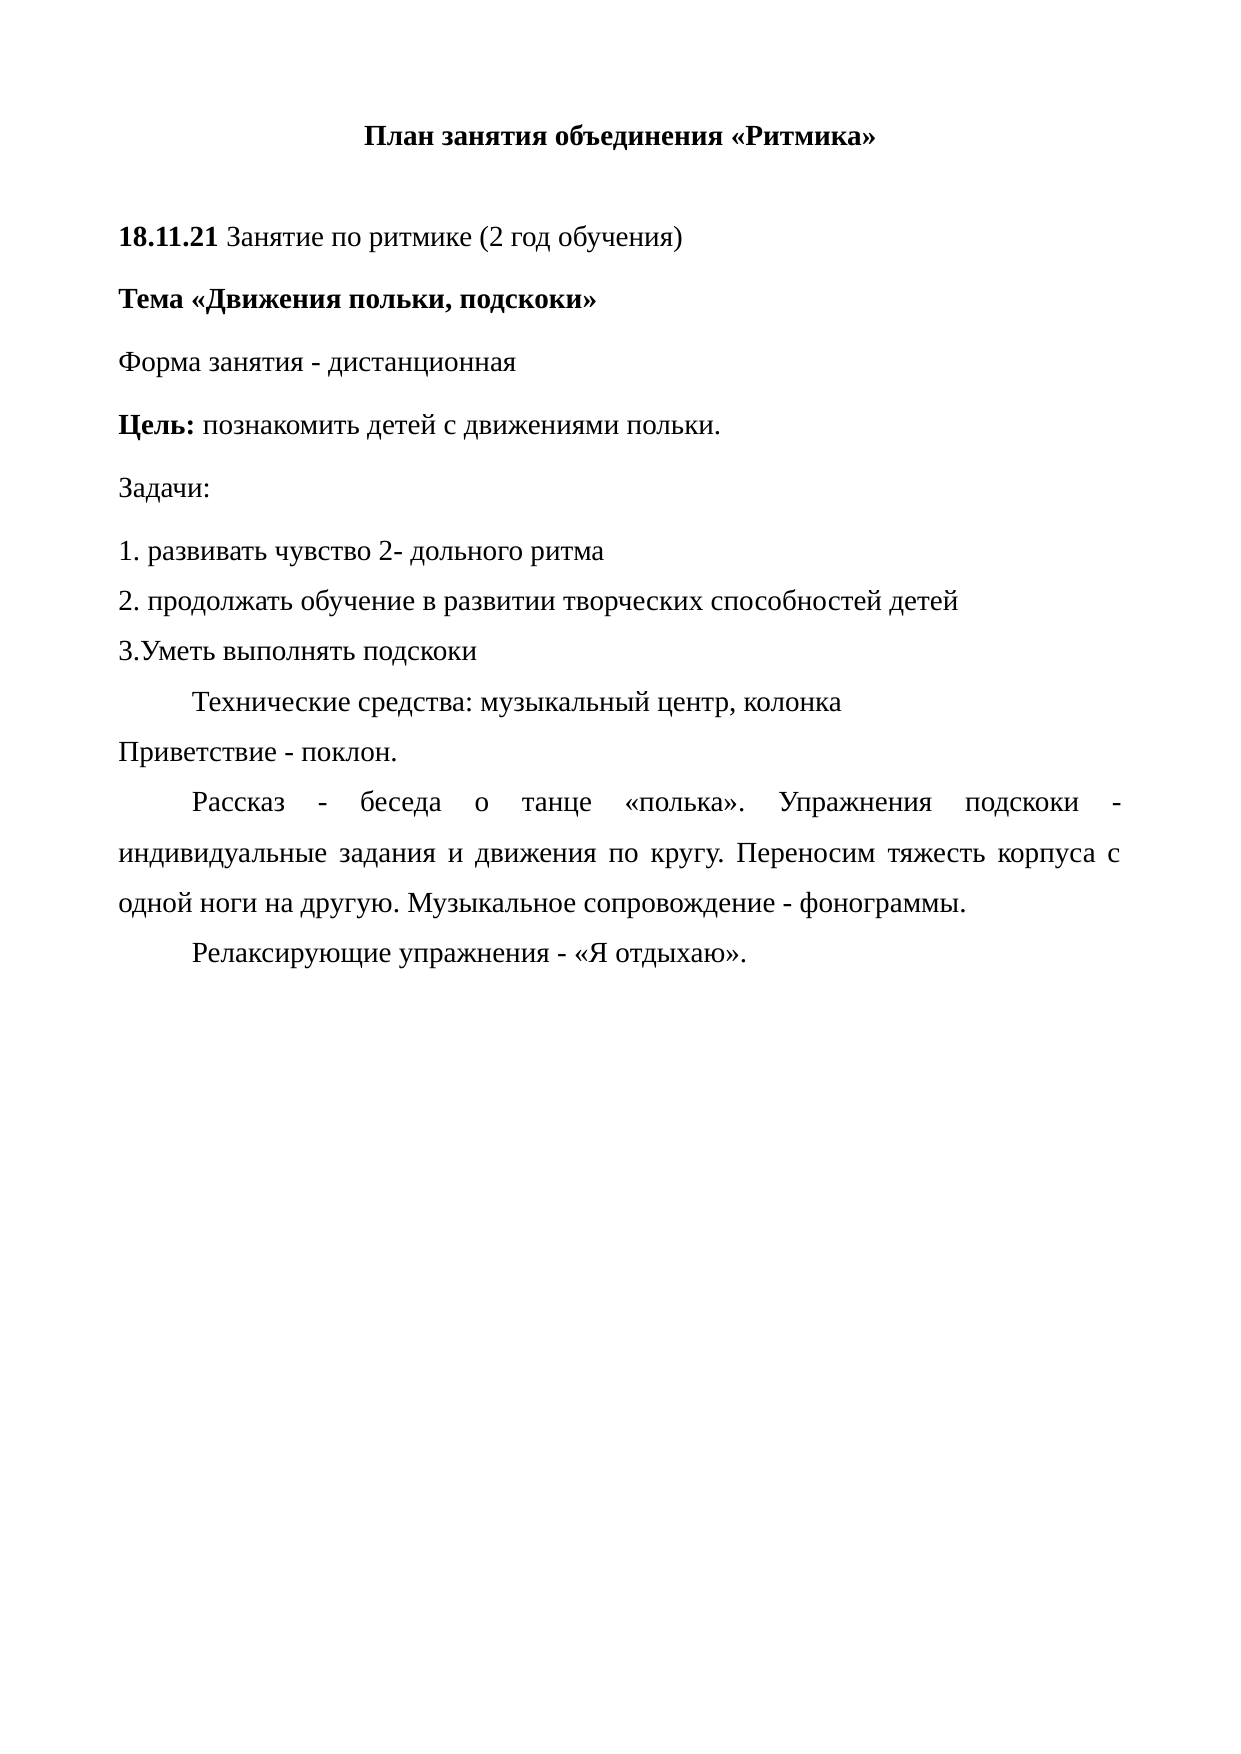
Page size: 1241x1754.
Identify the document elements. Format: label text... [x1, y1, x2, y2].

text Задачи: [118, 470, 1122, 503]
text План занятия объединения «Ритмика» [118, 118, 1122, 152]
text 3.Уметь выполнять подскоки [118, 633, 1122, 667]
text Приветствие - поклон. [118, 734, 1122, 768]
text Форма занятия - дистанционная [118, 344, 1122, 378]
text Технические средства: музыкальный центр, колонка [118, 684, 1122, 717]
text Рассказ - беседа о танце «полька». Упражнения подскоки - индивидуальные задания и движения по кругу. Переносим тяжесть корпуса с одной ноги на другую. Музыкальное сопровождение - фонограммы. [118, 784, 1122, 918]
text 2. продолжать обучение в развитии творческих способностей детей [118, 583, 1122, 617]
text 1. развивать чувство 2- дольного ритма [118, 533, 1122, 566]
text Релаксирующие упражнения - «Я отдыхаю». [118, 935, 1122, 969]
text Тема «Движения польки, подскоки» [118, 282, 1122, 315]
text Цель: познакомить детей с движениями польки. [118, 407, 1122, 441]
text 18.11.21 Занятие по ритмике (2 год обучения) [118, 219, 1122, 252]
